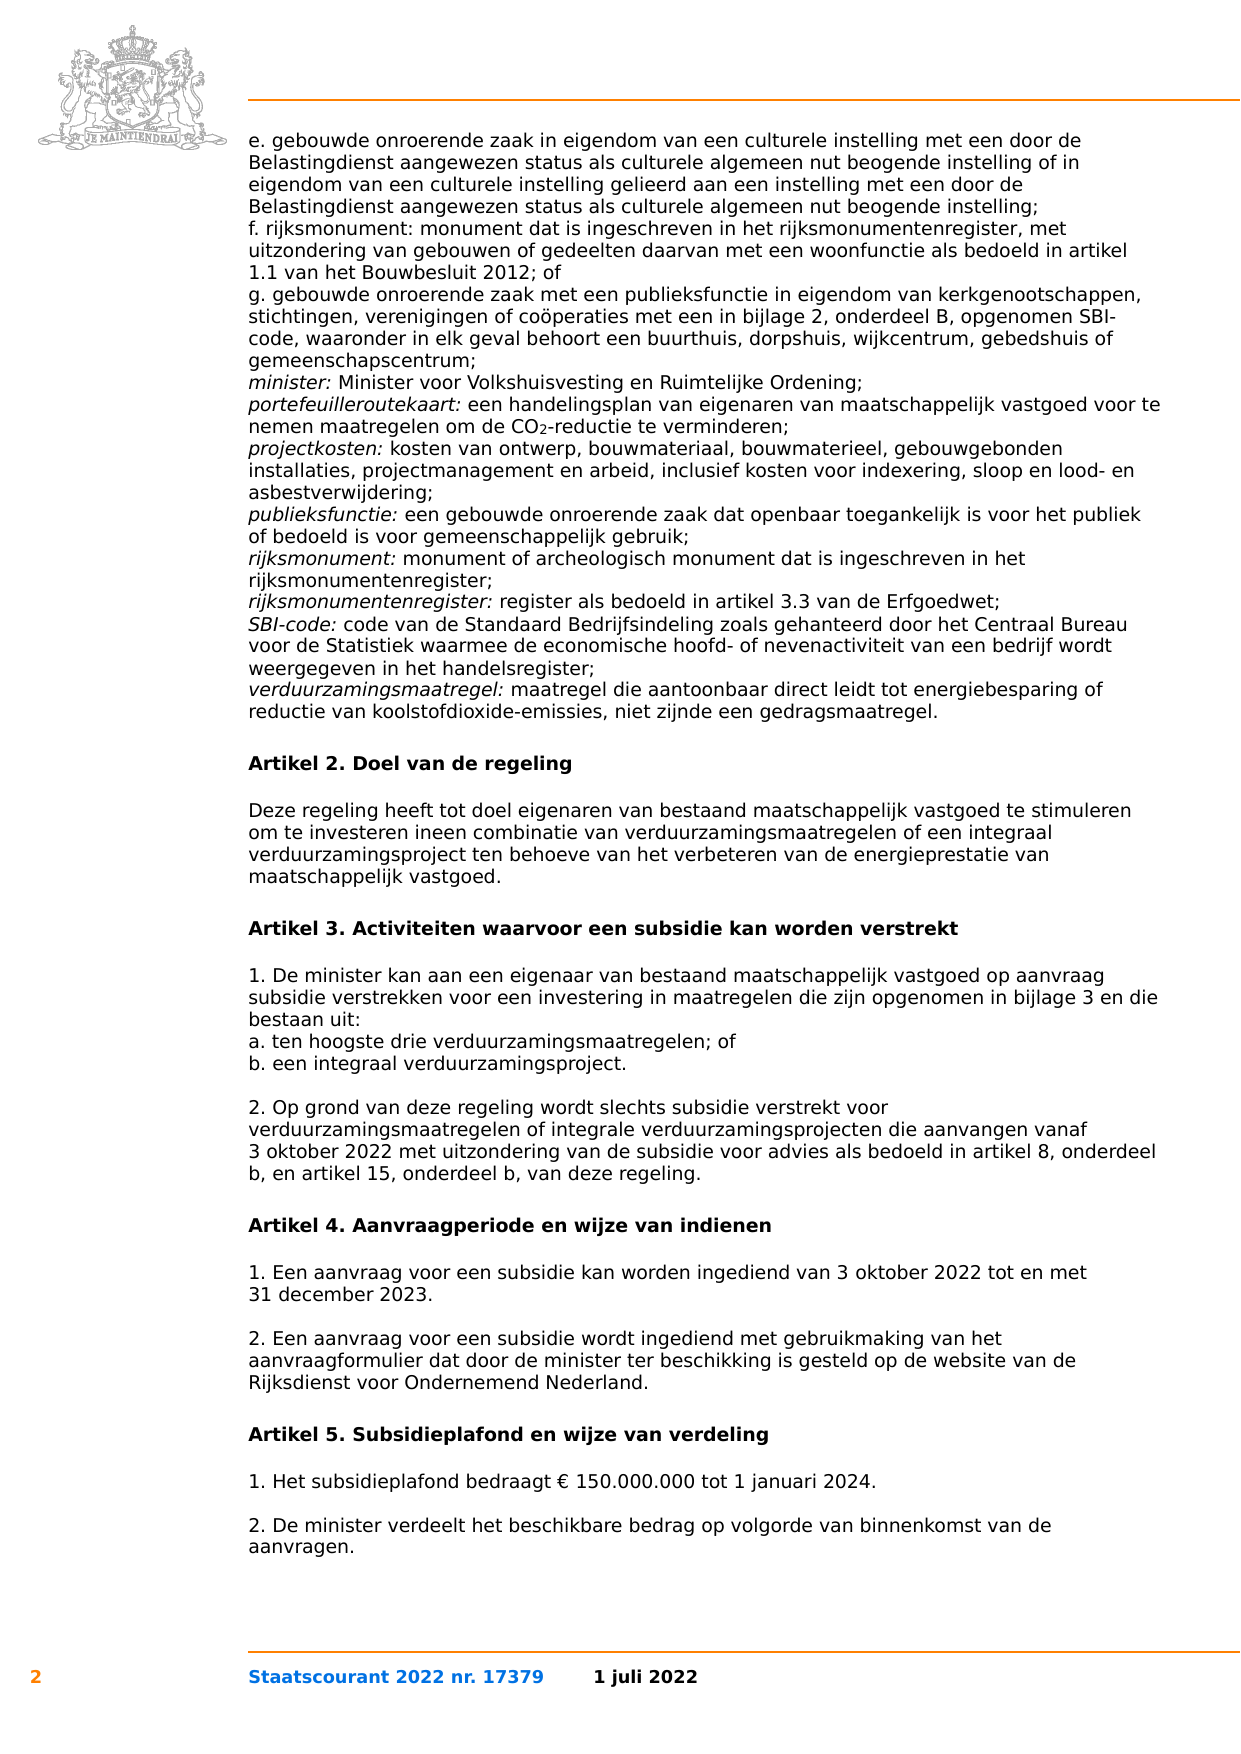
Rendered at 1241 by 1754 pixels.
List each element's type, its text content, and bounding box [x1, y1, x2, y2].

text e. gebouwde onroerende zaak in eigendom van een culturele instelling met een door de Belastingdienst aangewezen status als culturele algemeen nut beogende instelling of in eigendom van een culturele instelling gelieerd aan een instelling met een door de Belastingdienst aangewezen status als culturele algemeen nut beogende instelling; [248, 130, 1163, 218]
text 1. Het subsidieplafond bedraagt € 150.000.000 tot 1 januari 2024. [248, 1471, 1163, 1493]
text minister: Minister voor Volkshuisvesting en Ruimtelijke Ordening; [248, 372, 1163, 394]
subtitle Artikel 3. Activiteiten waarvoor een subsidie kan worden verstrekt [248, 918, 1163, 940]
text 1. De minister kan aan een eigenaar van bestaand maatschappelijk vastgoed op aanvraag subsidie verstrekken voor een investering in maatregelen die zijn opgenomen in bijlage 3 en die bestaan uit: [248, 965, 1163, 1031]
text g. gebouwde onroerende zaak met een publieksfunctie in eigendom van kerkgenootschappen, stichtingen, verenigingen of coöperaties met een in bijlage 2, onderdeel B, opgenomen SBI-code, waaronder in elk geval behoort een buurthuis, dorpshuis, wijkcentrum, gebedshuis of gemeenschapscentrum; [248, 284, 1163, 372]
text projectkosten: kosten van ontwerp, bouwmateriaal, bouwmaterieel, gebouwgebonden installaties, projectmanagement en arbeid, inclusief kosten voor indexering, sloop en lood- en asbestverwijdering; [248, 438, 1163, 503]
text a. ten hoogste drie verduurzamingsmaatregelen; of [248, 1031, 1163, 1053]
text Deze regeling heeft tot doel eigenaren van bestaand maatschappelijk vastgoed te stimuleren om te investeren ineen combinatie van verduurzamingsmaatregelen of een integraal verduurzamingsproject ten behoeve van het verbeteren van de energieprestatie van maatschappelijk vastgoed. [248, 800, 1163, 888]
text verduurzamingsmaatregel: maatregel die aantoonbaar direct leidt tot energiebesparing of reductie van koolstofdioxide-emissies, niet zijnde een gedragsmaatregel. [248, 679, 1163, 723]
text rijksmonumentenregister: register als bedoeld in artikel 3.3 van de Erfgoedwet; [248, 591, 1163, 613]
text portefeuilleroutekaart: een handelingsplan van eigenaren van maatschappelijk vastgoed voor te nemen maatregelen om de CO2-reductie te verminderen; [248, 394, 1163, 438]
text b. een integraal verduurzamingsproject. [248, 1053, 1163, 1075]
text publieksfunctie: een gebouwde onroerende zaak dat openbaar toegankelijk is voor het publiek of bedoeld is voor gemeenschappelijk gebruik; [248, 503, 1163, 547]
subtitle Artikel 5. Subsidieplafond en wijze van verdeling [248, 1424, 1163, 1446]
text f. rijksmonument: monument dat is ingeschreven in het rijksmonumentenregister, met uitzondering van gebouwen of gedeelten daarvan met een woonfunctie als bedoeld in artikel 1.1 van het Bouwbesluit 2012; of [248, 218, 1163, 284]
text 2. Een aanvraag voor een subsidie wordt ingediend met gebruikmaking van het aanvraagformulier dat door de minister ter beschikking is gesteld op de website van de Rijksdienst voor Ondernemend Nederland. [248, 1328, 1163, 1394]
text 2. Op grond van deze regeling wordt slechts subsidie verstrekt voor verduurzamingsmaatregelen of integrale verduurzamingsprojecten die aanvangen vanaf 3 oktober 2022 met uitzondering van de subsidie voor advies als bedoeld in artikel 8, onderdeel b, en artikel 15, onderdeel b, van deze regeling. [248, 1097, 1163, 1185]
picture [38, 25, 227, 150]
subtitle Artikel 2. Doel van de regeling [248, 753, 1163, 775]
text SBI-code: code van de Standaard Bedrijfsindeling zoals gehanteerd door het Centraal Bureau voor de Statistiek waarmee de economische hoofd- of nevenactiviteit van een bedrijf wordt weergegeven in het handelsregister; [248, 613, 1163, 679]
text rijksmonument: monument of archeologisch monument dat is ingeschreven in het rijksmonumentenregister; [248, 547, 1163, 591]
subtitle Artikel 4. Aanvraagperiode en wijze van indienen [248, 1215, 1163, 1237]
text 2. De minister verdeelt het beschikbare bedrag op volgorde van binnenkomst van de aanvragen. [248, 1514, 1163, 1558]
text 1. Een aanvraag voor een subsidie kan worden ingediend van 3 oktober 2022 tot en met 31 december 2023. [248, 1262, 1163, 1306]
